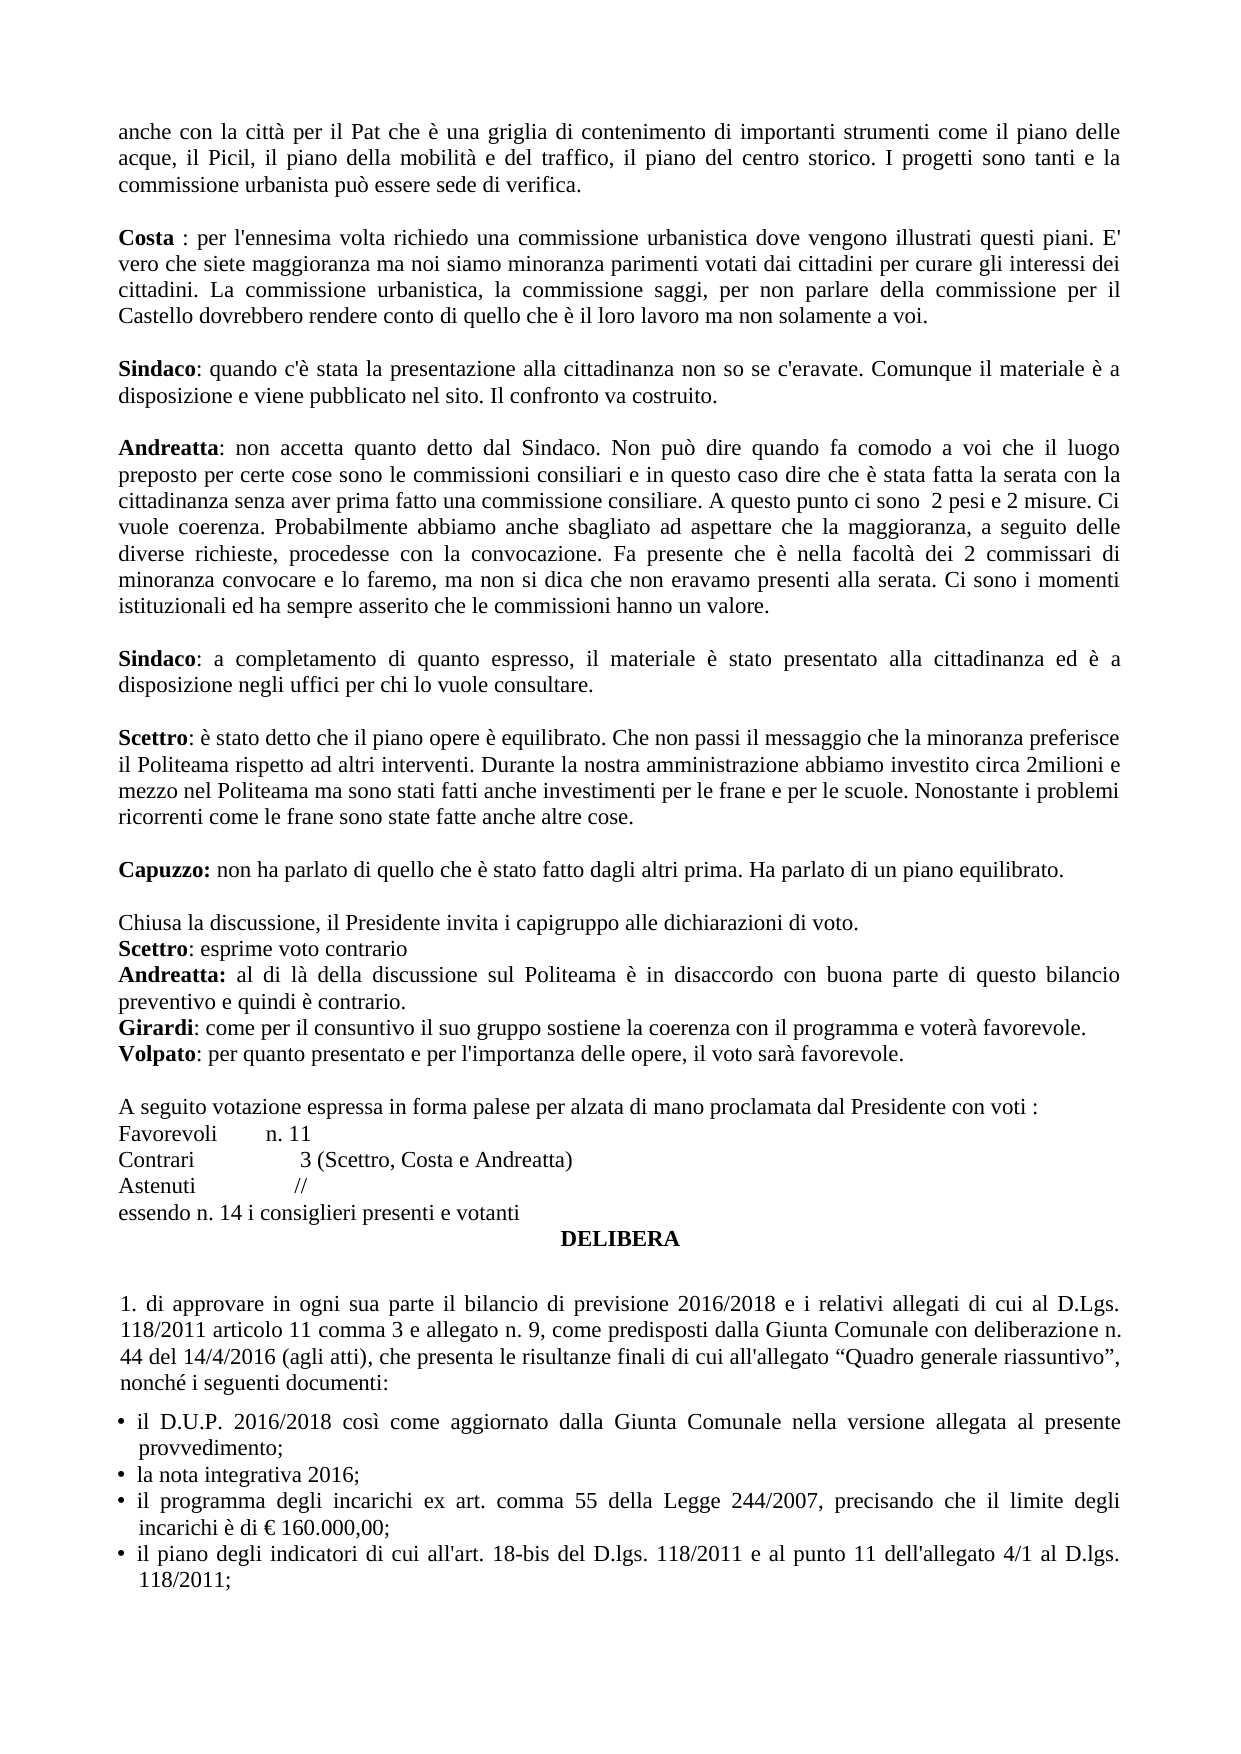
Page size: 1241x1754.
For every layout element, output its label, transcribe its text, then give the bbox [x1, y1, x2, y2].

text Andreatta: al di là della discussione sul Politeama è in disaccordo con buona parte di questo bilancio preventivo e quindi è contrario. [118, 961, 1122, 1014]
text essendo n. 14 i consiglieri presenti e votanti [118, 1199, 1122, 1225]
list la nota integrativa 2016; [117, 1461, 1122, 1487]
list il programma degli incarichi ex art. comma 55 della Legge 244/2007, precisando che il limite degli incarichi è di € 160.000,00; [117, 1487, 1122, 1540]
text Andreatta: non accetta quanto detto dal Sindaco. Non può dire quando fa comodo a voi che il luogo preposto per certe cose sono le commissioni consiliari e in questo caso dire che è stata fatta la serata con la cittadinanza senza aver prima fatto una commissione consiliare. A questo punto ci sono 2 pesi e 2 misure. Ci vuole coerenza. Probabilmente abbiamo anche sbagliato ad aspettare che la maggioranza, a seguito delle diverse richieste, procedesse con la convocazione. Fa presente che è nella facoltà dei 2 commissari di minoranza convocare e lo faremo, ma non si dica che non eravamo presenti alla serata. Ci sono i momenti istituzionali ed ha sempre asserito che le commissioni hanno un valore. [118, 434, 1122, 619]
text Capuzzo: non ha parlato di quello che è stato fatto dagli altri prima. Ha parlato di un piano equilibrato. [118, 856, 1122, 882]
text Astenuti // [118, 1172, 1122, 1199]
text Sindaco: a completamento di quanto espresso, il materiale è stato presentato alla cittadinanza ed è a disposizione negli uffici per chi lo vuole consultare. [118, 645, 1122, 698]
list 1. di approvare in ogni sua parte il bilancio di previsione 2016/2018 e i relativi allegati di cui al D.Lgs. 118/2011 articolo 11 comma 3 e allegato n. 9, come predisposti dalla Giunta Comunale con deliberazione n. 44 del 14/4/2016 (agli atti), che presenta le risultanze finali di cui all'allegato “Quadro generale riassuntivo”, nonché i seguenti documenti: [113, 1290, 1122, 1396]
list il D.U.P. 2016/2018 così come aggiornato dalla Giunta Comunale nella versione allegata al presente provvedimento; [117, 1408, 1122, 1461]
text anche con la città per il Pat che è una griglia di contenimento di importanti strumenti come il piano delle acque, il Picil, il piano della mobilità e del traffico, il piano del centro storico. I progetti sono tanti e la commissione urbanista può essere sede di verifica. [118, 118, 1122, 197]
text Scettro: è stato detto che il piano opere è equilibrato. Che non passi il messaggio che la minoranza preferisce il Politeama rispetto ad altri interventi. Durante la nostra amministrazione abbiamo investito circa 2milioni e mezzo nel Politeama ma sono stati fatti anche investimenti per le frane e per le scuole. Nonostante i problemi ricorrenti come le frane sono state fatte anche altre cose. [118, 724, 1122, 830]
text A seguito votazione espressa in forma palese per alzata di mano proclamata dal Presidente con voti : [118, 1093, 1122, 1119]
text Girardi: come per il consuntivo il suo gruppo sostiene la coerenza con il programma e voterà favorevole. [118, 1014, 1122, 1041]
list il piano degli indicatori di cui all'art. 18-bis del D.lgs. 118/2011 e al punto 11 dell'allegato 4/1 al D.lgs. 118/2011; [117, 1540, 1122, 1593]
text DELIBERA [118, 1225, 1122, 1251]
text Scettro: esprime voto contrario [118, 935, 1122, 961]
text Volpato: per quanto presentato e per l'importanza delle opere, il voto sarà favorevole. [118, 1041, 1122, 1067]
text Sindaco: quando c'è stata la presentazione alla cittadinanza non so se c'eravate. Comunque il materiale è a disposizione e viene pubblicato nel sito. Il confronto va costruito. [118, 355, 1122, 408]
text Contrari 3 (Scettro, Costa e Andreatta) [118, 1146, 1122, 1172]
text Chiusa la discussione, il Presidente invita i capigruppo alle dichiarazioni di voto. [118, 909, 1122, 935]
text Costa : per l'ennesima volta richiedo una commissione urbanistica dove vengono illustrati questi piani. E' vero che siete maggioranza ma noi siamo minoranza parimenti votati dai cittadini per curare gli interessi dei cittadini. La commissione urbanistica, la commissione saggi, per non parlare della commissione per il Castello dovrebbero rendere conto di quello che è il loro lavoro ma non solamente a voi. [118, 223, 1122, 329]
text Favorevoli n. 11 [118, 1119, 1122, 1146]
